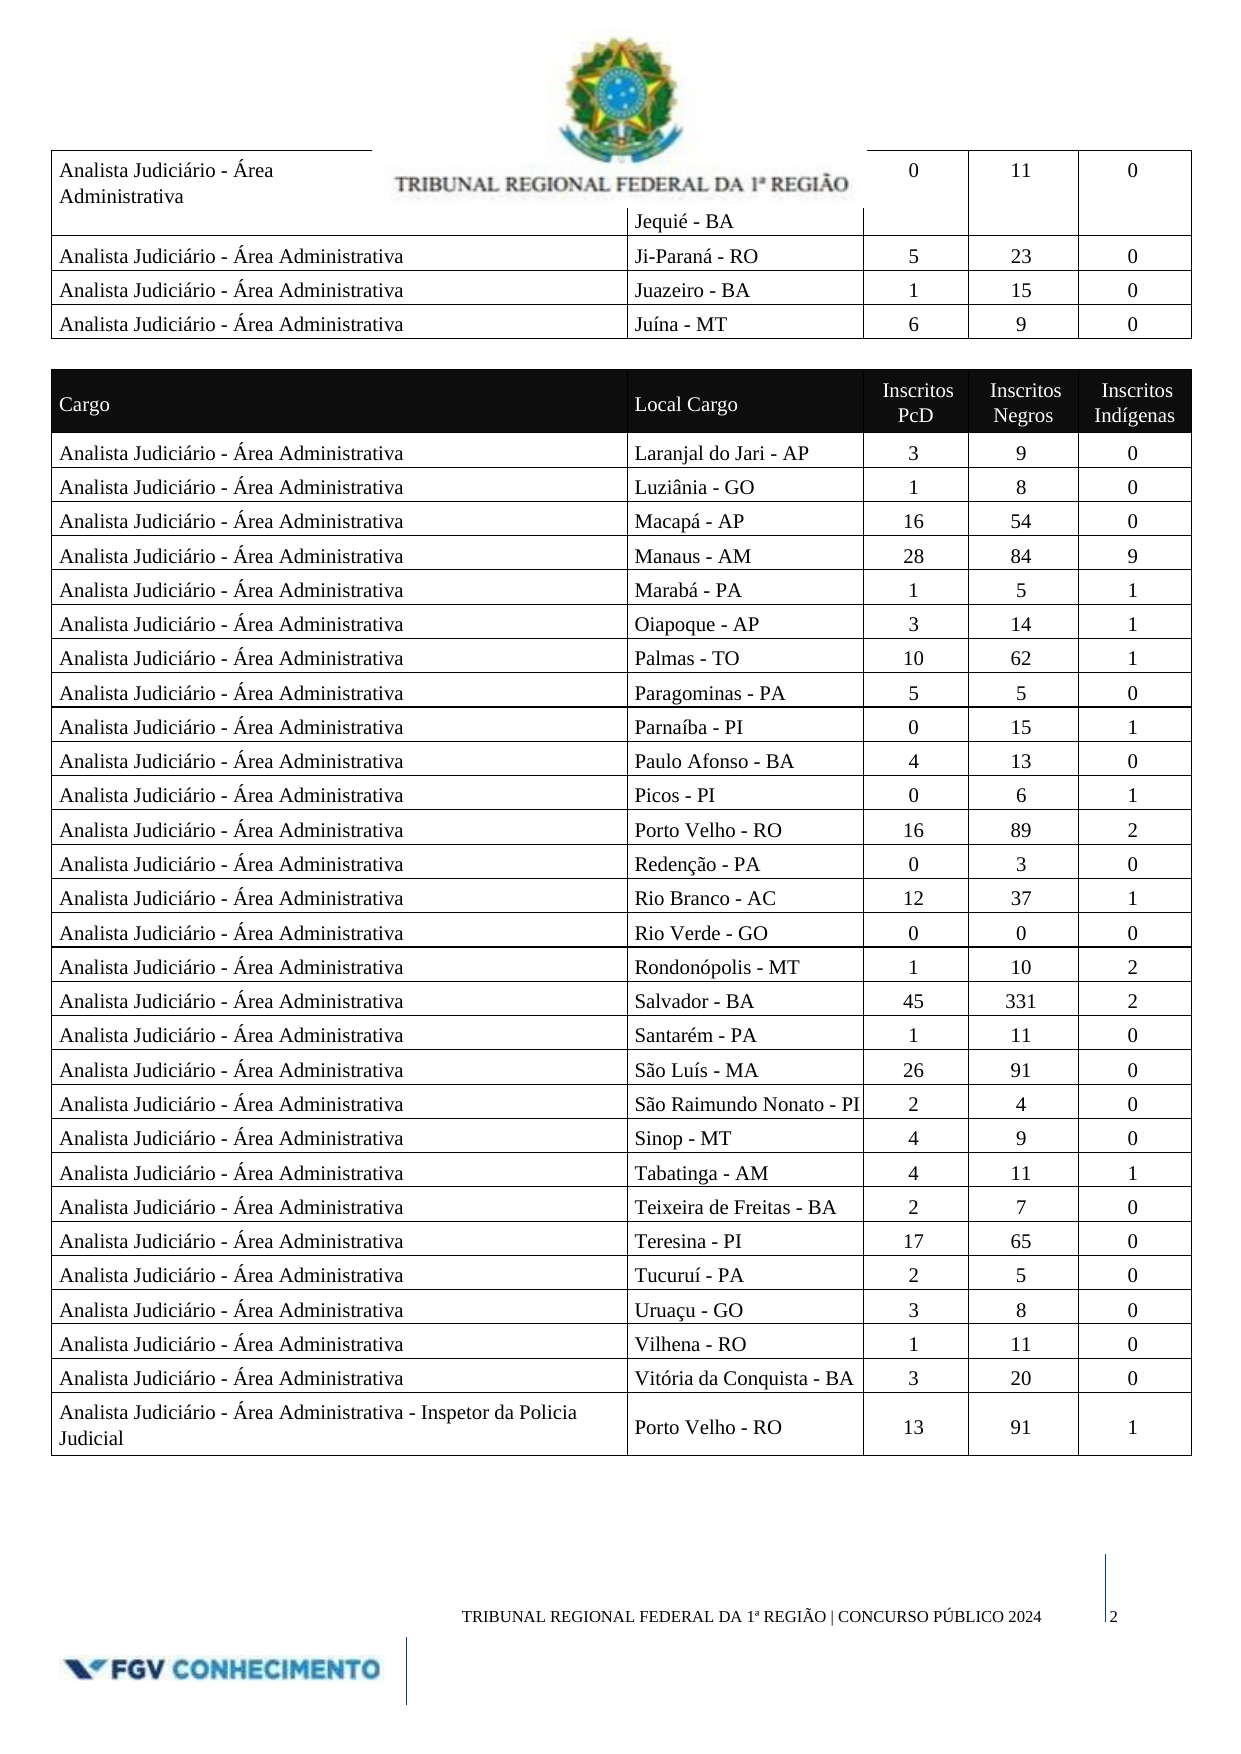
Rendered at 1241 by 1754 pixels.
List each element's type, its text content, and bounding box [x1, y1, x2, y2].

table_cell 0 [864, 708, 968, 741]
table_cell 5 [864, 673, 968, 706]
table_cell 15 [969, 271, 1078, 304]
table_header Inscritos Negros [969, 370, 1078, 432]
table_cell 2 [864, 1085, 968, 1118]
table_cell 11 [969, 1016, 1078, 1049]
table_cell 5 [864, 236, 968, 269]
table_cell Analista Judiciário - Área Administrativa [52, 1153, 627, 1186]
table_cell 11 [969, 1324, 1078, 1358]
table_cell 1 [1079, 879, 1191, 912]
table_cell 4 [864, 1153, 968, 1186]
table_cell Analista Judiciário - Área Administrativa [52, 1119, 627, 1152]
table_cell 62 [969, 639, 1078, 672]
table_cell Analista Judiciário - Área Administrativa [52, 776, 627, 809]
table_cell Analista Judiciário - Área Administrativa [52, 151, 627, 235]
table_cell 20 [969, 1359, 1078, 1392]
table_cell 3 [864, 433, 968, 467]
table_cell Palmas - TO [628, 639, 863, 672]
table_cell Picos - PI [628, 776, 863, 809]
table_cell Laranjal do Jari - AP [628, 433, 863, 467]
table_cell Analista Judiciário - Área Administrativa [52, 1359, 627, 1392]
table_cell 1 [1079, 776, 1191, 809]
table_cell 9 [969, 1119, 1078, 1152]
table_cell 5 [969, 570, 1078, 604]
table_cell Analista Judiciário - Área Administrativa [52, 570, 627, 604]
table_cell Porto Velho - RO [628, 1393, 863, 1455]
table_cell Tucuruí - PA [628, 1256, 863, 1289]
table_cell Manaus - AM [628, 536, 863, 569]
table_cell 8 [969, 1290, 1078, 1323]
table_cell São Luís - MA [628, 1050, 863, 1083]
table_cell Teixeira de Freitas - BA [628, 1187, 863, 1221]
table_cell 4 [864, 1119, 968, 1152]
table_cell Jequié - BA [628, 208, 863, 235]
table_cell Oiapoque - AP [628, 605, 863, 638]
table_cell Analista Judiciário - Área Administrativa [52, 1016, 627, 1049]
table_cell Juazeiro - BA [628, 271, 863, 304]
table_cell Analista Judiciário - Área Administrativa [52, 605, 627, 638]
table_cell 15 [969, 708, 1078, 741]
table_cell 1 [864, 1324, 968, 1358]
table_cell 2 [1079, 810, 1191, 843]
table_cell 0 [1079, 271, 1191, 304]
table_cell 10 [969, 948, 1078, 981]
table_cell Tabatinga - AM [628, 1153, 863, 1186]
table_cell 1 [1079, 1393, 1191, 1455]
table_cell 4 [864, 742, 968, 775]
table_cell 0 [1079, 305, 1191, 338]
table_cell Salvador - BA [628, 982, 863, 1015]
table_cell 17 [864, 1222, 968, 1255]
table_cell Analista Judiciário - Área Administrativa [52, 673, 627, 706]
table_cell 0 [1079, 845, 1191, 878]
table_cell Analista Judiciário - Área Administrativa [52, 742, 627, 775]
table_cell Vilhena - RO [628, 1324, 863, 1358]
table_cell 0 [1079, 1119, 1191, 1152]
table_cell 0 [1079, 502, 1191, 535]
table_cell 14 [969, 605, 1078, 638]
table_cell 16 [864, 502, 968, 535]
table_cell 5 [969, 673, 1078, 706]
table_cell 0 [1079, 1085, 1191, 1118]
table_cell Analista Judiciário - Área Administrativa [52, 810, 627, 843]
table_cell Analista Judiciário - Área Administrativa [52, 913, 627, 946]
table_cell Rondonópolis - MT [628, 948, 863, 981]
table_cell 89 [969, 810, 1078, 843]
table_cell 6 [969, 776, 1078, 809]
table_cell 1 [864, 948, 968, 981]
table_header Cargo [52, 370, 627, 432]
table_cell Uruaçu - GO [628, 1290, 863, 1323]
table_cell 0 [1079, 1016, 1191, 1049]
table_cell 9 [969, 433, 1078, 467]
table_cell 37 [969, 879, 1078, 912]
table_cell 0 [1079, 1290, 1191, 1323]
table_cell 11 [969, 1153, 1078, 1186]
table_cell 28 [864, 536, 968, 569]
table_cell Santarém - PA [628, 1016, 863, 1049]
table_cell 6 [864, 305, 968, 338]
table_cell 0 [1079, 433, 1191, 467]
table_cell Paulo Afonso - BA [628, 742, 863, 775]
table_cell 45 [864, 982, 968, 1015]
table_cell Rio Verde - GO [628, 913, 863, 946]
table_cell 7 [969, 1187, 1078, 1221]
table_cell 1 [1079, 605, 1191, 638]
table_cell 0 [1079, 1187, 1191, 1221]
table_cell 13 [969, 742, 1078, 775]
table_cell 0 [1079, 1256, 1191, 1289]
table_cell Rio Branco - AC [628, 879, 863, 912]
table_cell Paragominas - PA [628, 673, 863, 706]
table_cell 2 [1079, 948, 1191, 981]
table_header Local Cargo [628, 370, 863, 432]
table_cell 26 [864, 1050, 968, 1083]
table_cell Analista Judiciário - Área Administrativa [52, 1222, 627, 1255]
table_header Inscritos Indígenas [1079, 370, 1191, 432]
table_cell Macapá - AP [628, 502, 863, 535]
table_cell 10 [864, 639, 968, 672]
table_cell Analista Judiciário - Área Administrativa [52, 879, 627, 912]
table_cell 3 [864, 1359, 968, 1392]
table_cell 16 [864, 810, 968, 843]
table_cell Analista Judiciário - Área Administrativa [52, 502, 627, 535]
table_cell 0 [1079, 742, 1191, 775]
table_cell 9 [969, 305, 1078, 338]
table_cell Sinop - MT [628, 1119, 863, 1152]
table_cell 0 [969, 913, 1078, 946]
table_cell 13 [864, 1393, 968, 1455]
table_cell 1 [864, 1016, 968, 1049]
table_cell Analista Judiciário - Área Administrativa [52, 236, 627, 269]
table_cell 5 [969, 1256, 1078, 1289]
table_cell São Raimundo Nonato - PI [628, 1085, 863, 1118]
table_cell Analista Judiciário - Área Administrativa - Inspetor da Policia Judicial [52, 1393, 627, 1455]
table_cell Teresina - PI [628, 1222, 863, 1255]
table_cell 2 [864, 1256, 968, 1289]
table_cell 1 [1079, 570, 1191, 604]
table_cell 0 [1079, 236, 1191, 269]
table_cell Analista Judiciário - Área Administrativa [52, 433, 627, 467]
table_cell 2 [864, 1187, 968, 1221]
table_cell 0 [1079, 673, 1191, 706]
table_cell Analista Judiciário - Área Administrativa [52, 1290, 627, 1323]
table_cell Ji-Paraná - RO [628, 236, 863, 269]
table_cell 91 [969, 1050, 1078, 1083]
table_cell 23 [969, 236, 1078, 269]
table_cell 1 [864, 271, 968, 304]
table_cell Marabá - PA [628, 570, 863, 604]
table_cell 3 [864, 605, 968, 638]
table_cell Analista Judiciário - Área Administrativa [52, 948, 627, 981]
table_cell Analista Judiciário - Área Administrativa [52, 1050, 627, 1083]
table_cell Analista Judiciário - Área Administrativa [52, 1085, 627, 1118]
table_cell 1 [1079, 1153, 1191, 1186]
table_cell 0 [1079, 1324, 1191, 1358]
table_cell 1 [1079, 708, 1191, 741]
table_cell Porto Velho - RO [628, 810, 863, 843]
table_cell 3 [969, 845, 1078, 878]
table_cell Juína - MT [628, 305, 863, 338]
table_cell 0 [864, 913, 968, 946]
table_cell 2 [1079, 982, 1191, 1015]
table_cell Analista Judiciário - Área Administrativa [52, 708, 627, 741]
table_cell Analista Judiciário - Área Administrativa [52, 468, 627, 501]
table_cell 8 [969, 468, 1078, 501]
table_cell Analista Judiciário - Área Administrativa [52, 1324, 627, 1358]
table_cell Analista Judiciário - Área Administrativa [52, 271, 627, 304]
table_cell 0 [1079, 468, 1191, 501]
table_cell 0 [864, 845, 968, 878]
table_cell 1 [1079, 639, 1191, 672]
table_cell 331 [969, 982, 1078, 1015]
table_cell 0 [864, 776, 968, 809]
table_cell Redenção - PA [628, 845, 863, 878]
table_cell 0 [1079, 151, 1191, 235]
table_cell 12 [864, 879, 968, 912]
table_cell 91 [969, 1393, 1078, 1455]
table_cell 84 [969, 536, 1078, 569]
table_cell Vitória da Conquista - BA [628, 1359, 863, 1392]
table_cell 4 [969, 1085, 1078, 1118]
table_cell 0 [1079, 1222, 1191, 1255]
table_cell Analista Judiciário - Área Administrativa [52, 1187, 627, 1221]
table_cell Analista Judiciário - Área Administrativa [52, 305, 627, 338]
table_cell 54 [969, 502, 1078, 535]
table_cell 0 [864, 151, 968, 235]
table_cell Analista Judiciário - Área Administrativa [52, 639, 627, 672]
table_cell Analista Judiciário - Área Administrativa [52, 845, 627, 878]
table_cell Luziânia - GO [628, 468, 863, 501]
table_cell 3 [864, 1290, 968, 1323]
table_cell 65 [969, 1222, 1078, 1255]
table_cell 1 [864, 570, 968, 604]
table_cell 0 [1079, 1050, 1191, 1083]
table_cell 11 [969, 151, 1078, 235]
table_cell 9 [1079, 536, 1191, 569]
table_cell Parnaíba - PI [628, 708, 863, 741]
table_cell 0 [1079, 913, 1191, 946]
table_cell Analista Judiciário - Área Administrativa [52, 536, 627, 569]
table_cell Analista Judiciário - Área Administrativa [52, 982, 627, 1015]
table_cell Analista Judiciário - Área Administrativa [52, 1256, 627, 1289]
table_cell 1 [864, 468, 968, 501]
table_header Inscritos PcD [864, 370, 968, 432]
table_cell 0 [1079, 1359, 1191, 1392]
